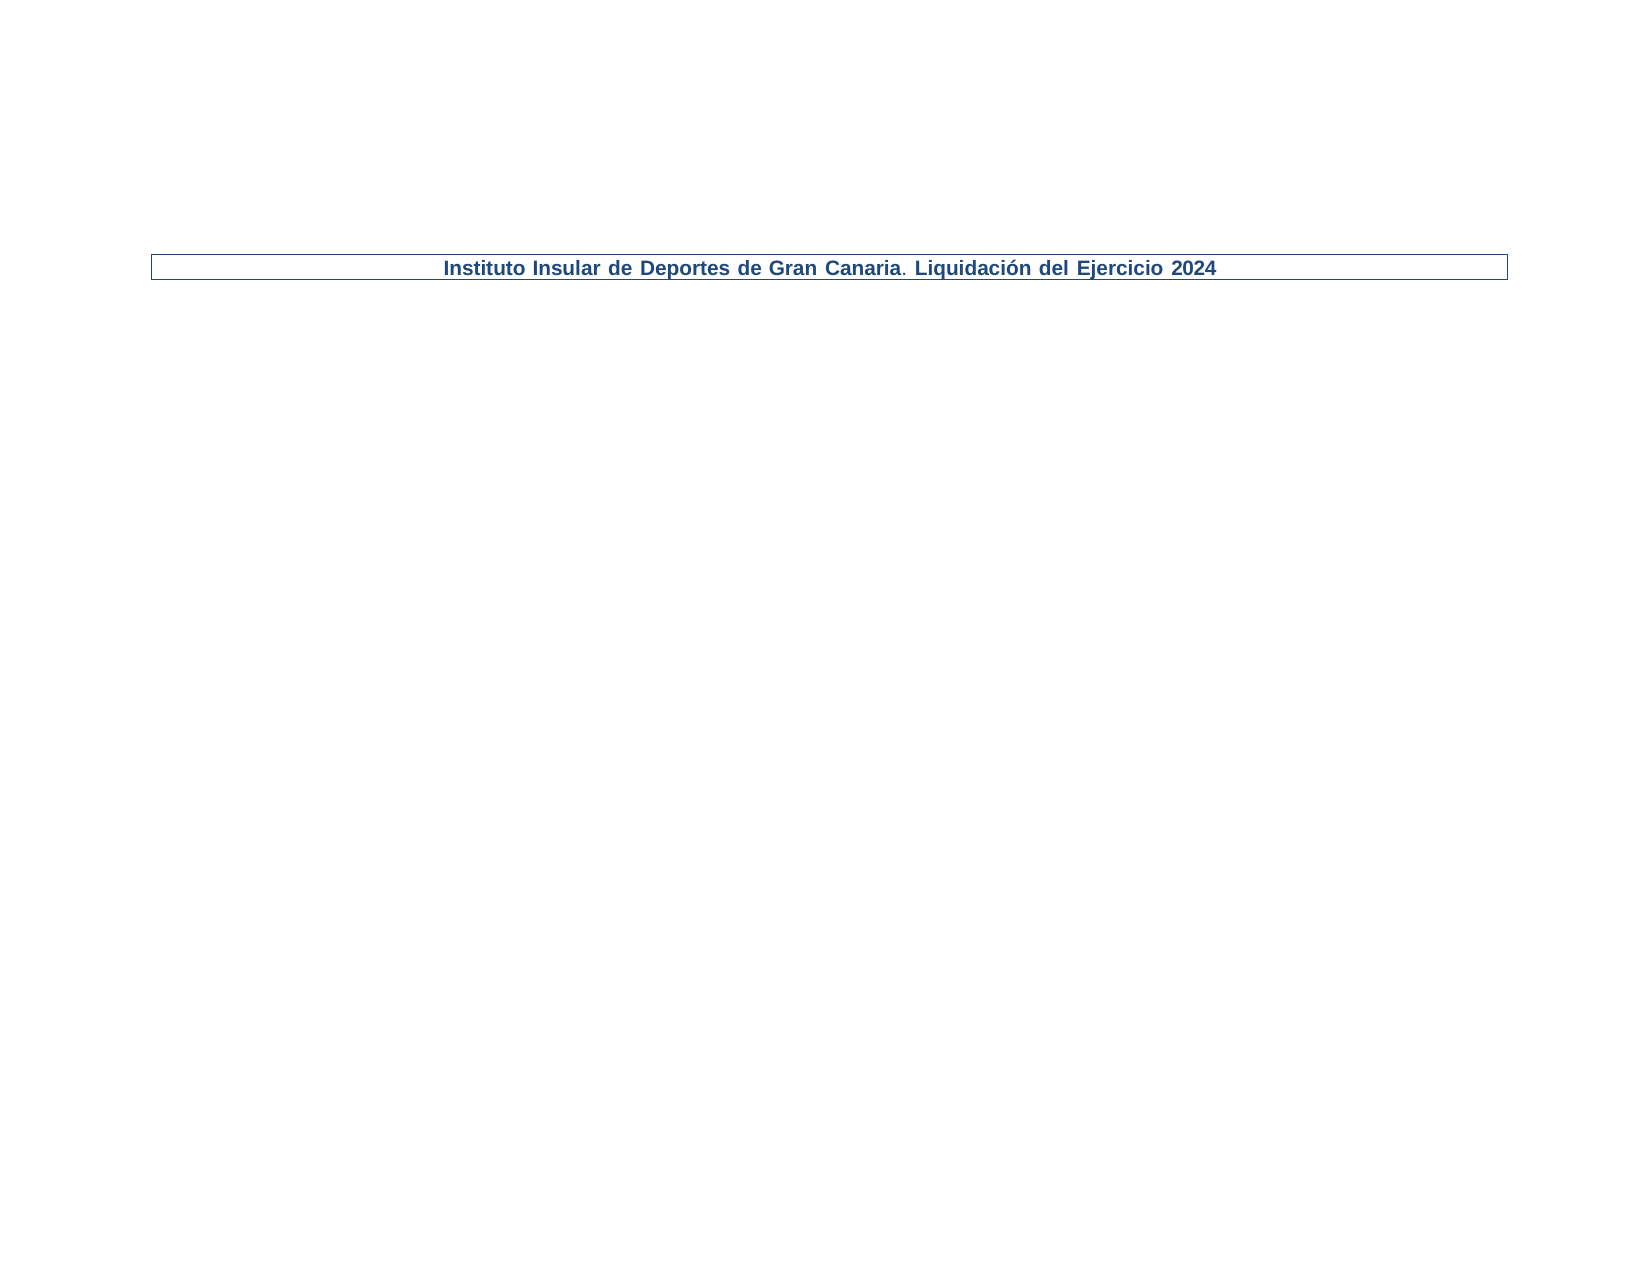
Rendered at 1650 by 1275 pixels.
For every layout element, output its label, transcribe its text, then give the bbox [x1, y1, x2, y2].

text Instituto Insular de Deportes de Gran Canaria. Liquidación del Ejercicio 2024 [153, 256, 1507, 279]
